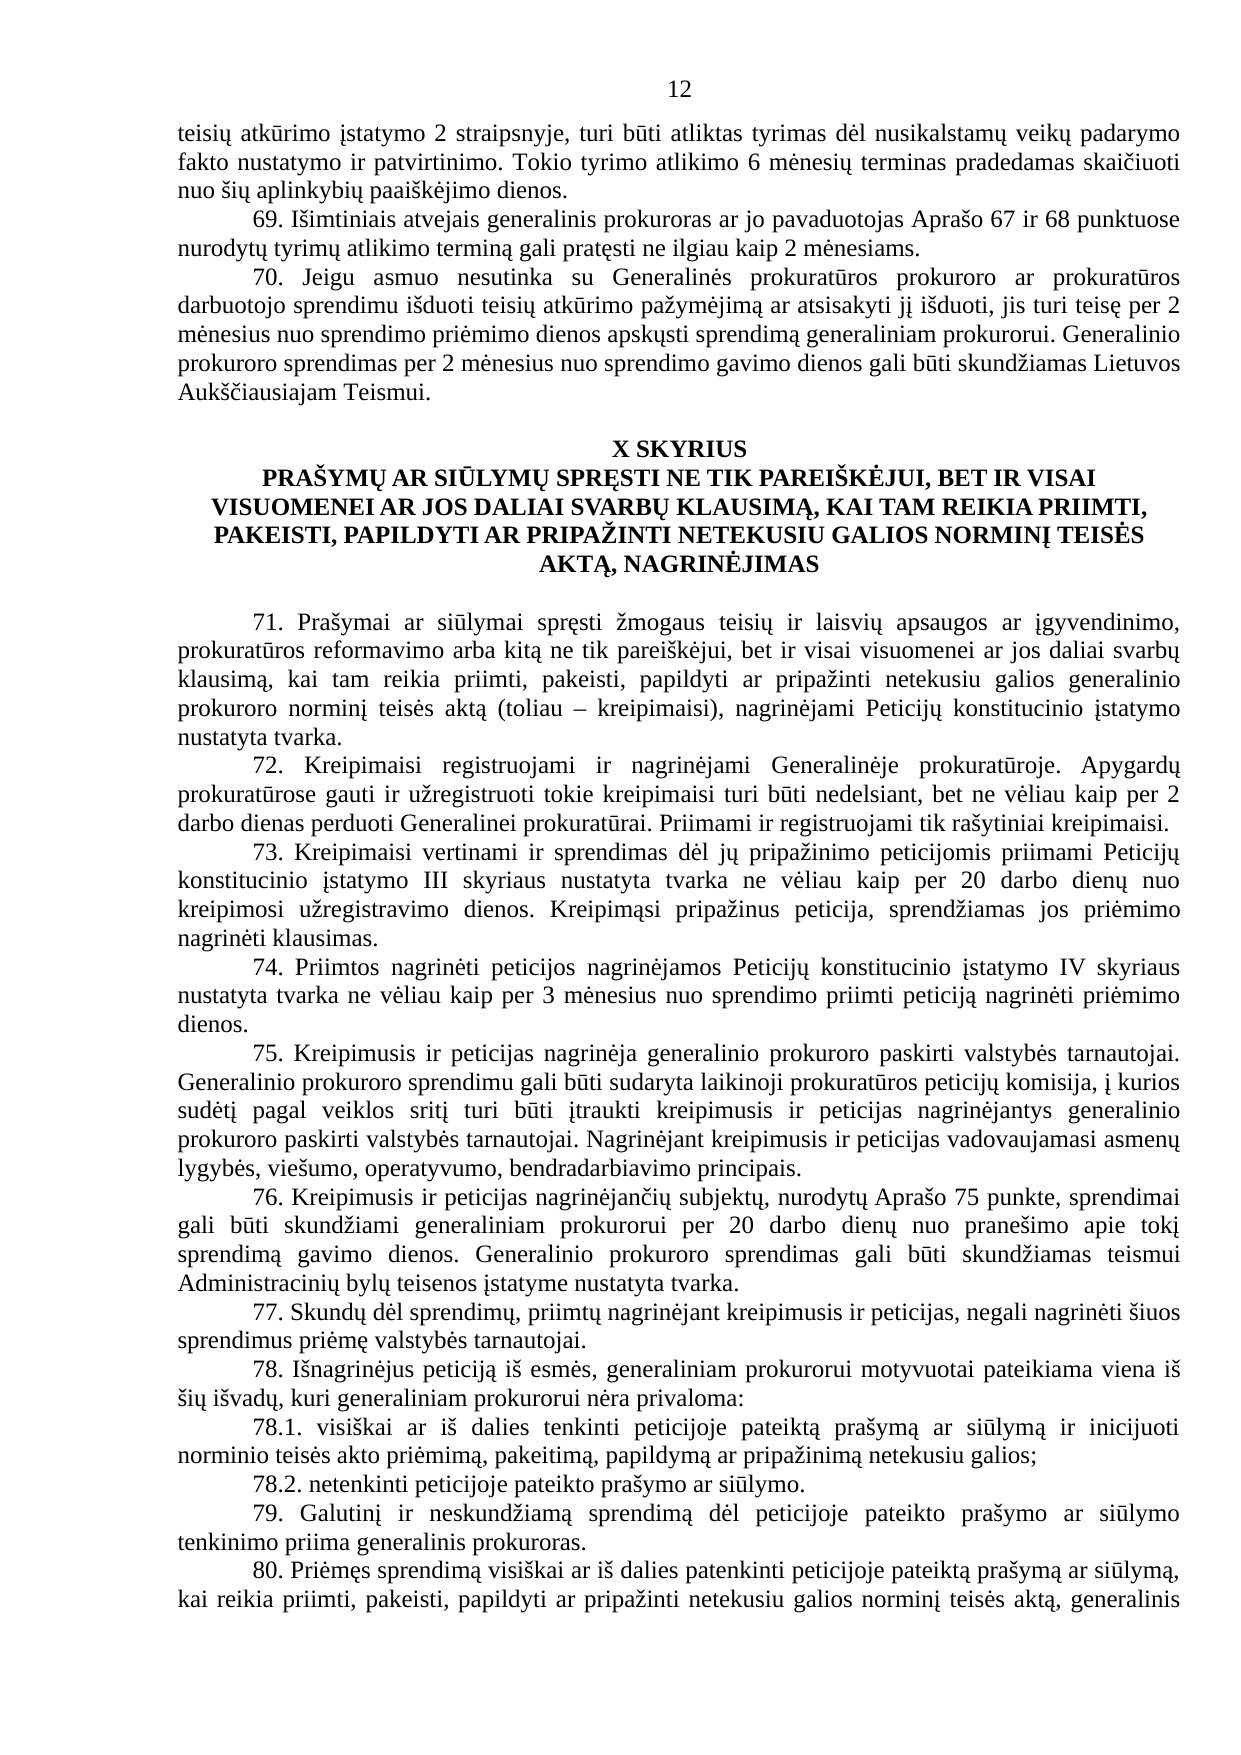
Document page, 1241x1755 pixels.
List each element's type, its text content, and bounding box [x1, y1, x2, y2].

text X SKYRIUS [177, 434, 1181, 463]
text 69. Išimtiniais atvejais generalinis prokuroras ar jo pavaduotojas Aprašo 67 ir 68 punktuose nurodytų tyrimų atlikimo terminą gali pratęsti ne ilgiau kaip 2 mėnesiams. [177, 204, 1181, 262]
text 72. Kreipimaisi registruojami ir nagrinėjami Generalinėje prokuratūroje. Apygardų prokuratūrose gauti ir užregistruoti tokie kreipimaisi turi būti nedelsiant, bet ne vėliau kaip per 2 darbo dienas perduoti Generalinei prokuratūrai. Priimami ir registruojami tik rašytiniai kreipimaisi. [177, 751, 1181, 837]
text 78.2. netenkinti peticijoje pateikto prašymo ar siūlymo. [177, 1469, 1181, 1498]
text 78. Išnagrinėjus peticiją iš esmės, generaliniam prokurorui motyvuotai pateikiama viena iš šių išvadų, kuri generaliniam prokurorui nėra privaloma: [177, 1354, 1181, 1412]
text 79. Galutinį ir neskundžiamą sprendimą dėl peticijoje pateikto prašymo ar siūlymo tenkinimo priima generalinis prokuroras. [177, 1498, 1181, 1556]
text 70. Jeigu asmuo nesutinka su Generalinės prokuratūros prokuroro ar prokuratūros darbuotojo sprendimu išduoti teisių atkūrimo pažymėjimą ar atsisakyti jį išduoti, jis turi teisę per 2 mėnesius nuo sprendimo priėmimo dienos apskųsti sprendimą generaliniam prokurorui. Generalinio prokuroro sprendimas per 2 mėnesius nuo sprendimo gavimo dienos gali būti skundžiamas Lietuvos Aukščiausiajam Teismui. [177, 262, 1181, 406]
text 74. Priimtos nagrinėti peticijos nagrinėjamos Peticijų konstitucinio įstatymo IV skyriaus nustatyta tvarka ne vėliau kaip per 3 mėnesius nuo sprendimo priimti peticiją nagrinėti priėmimo dienos. [177, 952, 1181, 1038]
text 80. Priėmęs sprendimą visiškai ar iš dalies patenkinti peticijoje pateiktą prašymą ar siūlymą, kai reikia priimti, pakeisti, papildyti ar pripažinti netekusiu galios norminį teisės aktą, generalinis [177, 1556, 1181, 1613]
text teisių atkūrimo įstatymo 2 straipsnyje, turi būti atliktas tyrimas dėl nusikalstamų veikų padarymo fakto nustatymo ir patvirtinimo. Tokio tyrimo atlikimo 6 mėnesių terminas pradedamas skaičiuoti nuo šių aplinkybių paaiškėjimo dienos. [177, 118, 1181, 204]
text PRAŠYMŲ AR SIŪLYMŲ SPRĘSTI NE TIK PAREIŠKĖJUI, BET IR VISAI VISUOMENEI AR JOS DALIAI SVARBŲ KLAUSIMĄ, KAI TAM REIKIA PRIIMTI, PAKEISTI, PAPILDYTI AR PRIPAŽINTI NETEKUSIU GALIOS NORMINĮ TEISĖS AKTĄ, NAGRINĖJIMAS [177, 463, 1181, 578]
text 75. Kreipimusis ir peticijas nagrinėja generalinio prokuroro paskirti valstybės tarnautojai. Generalinio prokuroro sprendimu gali būti sudaryta laikinoji prokuratūros peticijų komisija, į kurios sudėtį pagal veiklos sritį turi būti įtraukti kreipimusis ir peticijas nagrinėjantys generalinio prokuroro paskirti valstybės tarnautojai. Nagrinėjant kreipimusis ir peticijas vadovaujamasi asmenų lygybės, viešumo, operatyvumo, bendradarbiavimo principais. [177, 1038, 1181, 1182]
text 78.1. visiškai ar iš dalies tenkinti peticijoje pateiktą prašymą ar siūlymą ir inicijuoti norminio teisės akto priėmimą, pakeitimą, papildymą ar pripažinimą netekusiu galios; [177, 1412, 1181, 1469]
text 77. Skundų dėl sprendimų, priimtų nagrinėjant kreipimusis ir peticijas, negali nagrinėti šiuos sprendimus priėmę valstybės tarnautojai. [177, 1297, 1181, 1354]
text 71. Prašymai ar siūlymai spręsti žmogaus teisių ir laisvių apsaugos ar įgyvendinimo, prokuratūros reformavimo arba kitą ne tik pareiškėjui, bet ir visai visuomenei ar jos daliai svarbų klausimą, kai tam reikia priimti, pakeisti, papildyti ar pripažinti netekusiu galios generalinio prokuroro norminį teisės aktą (toliau – kreipimaisi), nagrinėjami Peticijų konstitucinio įstatymo nustatyta tvarka. [177, 607, 1181, 751]
text 76. Kreipimusis ir peticijas nagrinėjančių subjektų, nurodytų Aprašo 75 punkte, sprendimai gali būti skundžiami generaliniam prokurorui per 20 darbo dienų nuo pranešimo apie tokį sprendimą gavimo dienos. Generalinio prokuroro sprendimas gali būti skundžiamas teismui Administracinių bylų teisenos įstatyme nustatyta tvarka. [177, 1182, 1181, 1297]
text 73. Kreipimaisi vertinami ir sprendimas dėl jų pripažinimo peticijomis priimami Peticijų konstitucinio įstatymo III skyriaus nustatyta tvarka ne vėliau kaip per 20 darbo dienų nuo kreipimosi užregistravimo dienos. Kreipimąsi pripažinus peticija, sprendžiamas jos priėmimo nagrinėti klausimas. [177, 837, 1181, 952]
